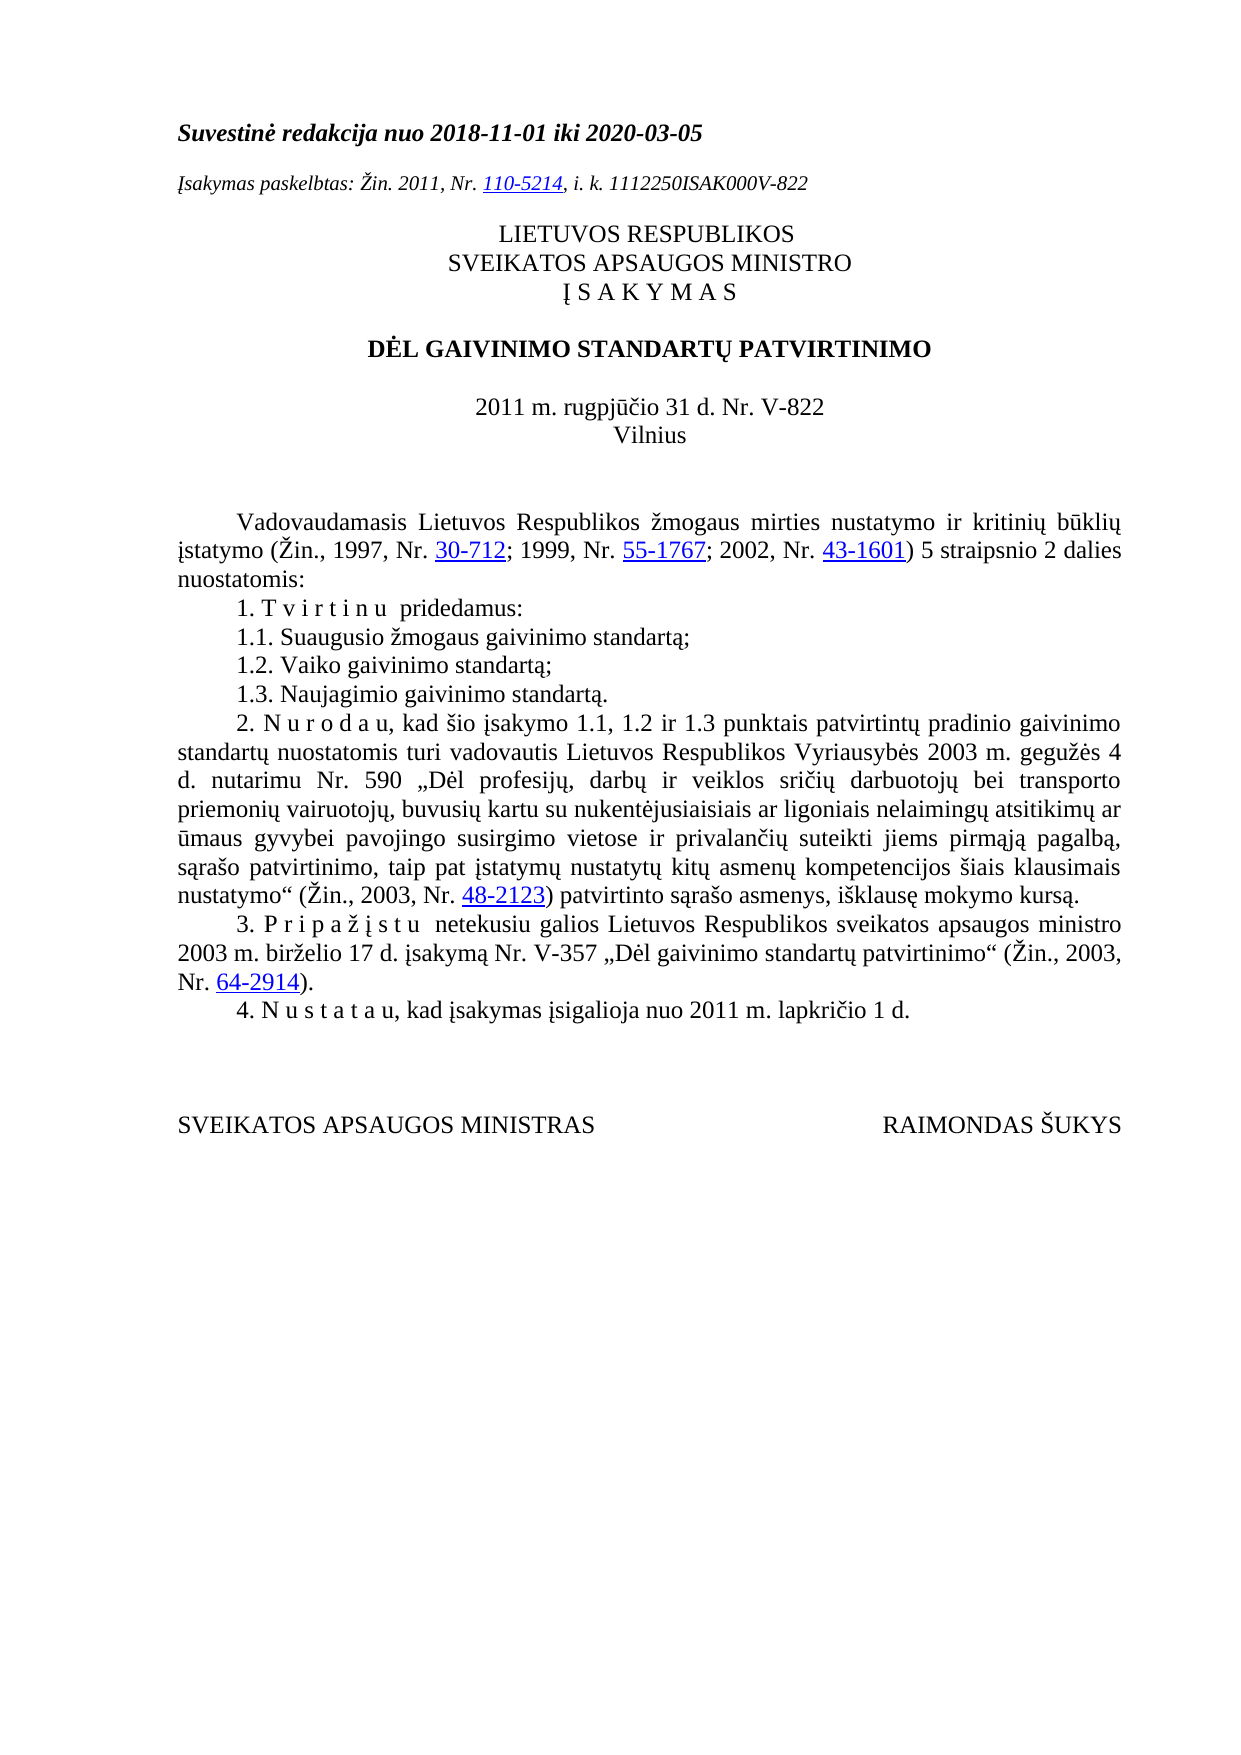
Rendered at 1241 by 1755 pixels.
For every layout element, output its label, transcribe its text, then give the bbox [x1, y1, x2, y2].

text DĖL gaivinimo standartų patvirtinimo [177, 334, 1122, 363]
text Vadovaudamasis Lietuvos Respublikos žmogaus mirties nustatymo ir kritinių būklių įstatymo (Žin., 1997, Nr. 30-712; 1999, Nr. 55-1767; 2002, Nr. 43-1601) 5 straipsnio 2 dalies nuostatomis: [177, 507, 1122, 593]
text Suvestinė redakcija nuo 2018-11-01 iki 2020-03-05 [177, 118, 1122, 147]
text 1. Tvirtinu pridedamus: [177, 593, 1122, 622]
text Sveikatos apsaugos ministras Raimondas Šukys [177, 1110, 1122, 1139]
text Vilnius [177, 420, 1122, 449]
text LIETUVOS RESPUBLIKOS [177, 219, 1122, 248]
text 4. Nustatau, kad įsakymas įsigalioja nuo 2011 m. lapkričio 1 d. [177, 995, 1122, 1024]
text 1.1. Suaugusio žmogaus gaivinimo standartą; [177, 622, 1122, 650]
text 2. Nurodau, kad šio įsakymo 1.1, 1.2 ir 1.3 punktais patvirtintų pradinio gaivinimo standartų nuostatomis turi vadovautis Lietuvos Respublikos Vyriausybės 2003 m. gegužės 4 d. nutarimu Nr. 590 „Dėl profesijų, darbų ir veiklos sričių darbuotojų bei transporto priemonių vairuotojų, buvusių kartu su nukentėjusiaisiais ar ligoniais nelaimingų atsitikimų ar ūmaus gyvybei pavojingo susirgimo vietose ir privalančių suteikti jiems pirmąją pagalbą, sąrašo patvirtinimo, taip pat įstatymų nustatytų kitų asmenų kompetencijos šiais klausimais nustatymo“ (Žin., 2003, Nr. 48-2123) patvirtinto sąrašo asmenys, išklausę mokymo kursą. [177, 708, 1122, 909]
text 1.2. Vaiko gaivinimo standartą; [177, 650, 1122, 679]
text 1.3. Naujagimio gaivinimo standartą. [177, 679, 1122, 708]
text 3. Pripažįstu netekusiu galios Lietuvos Respublikos sveikatos apsaugos ministro 2003 m. birželio 17 d. įsakymą Nr. V-357 „Dėl gaivinimo standartų patvirtinimo“ (Žin., 2003, Nr. 64-2914). [177, 909, 1122, 995]
text SVEIKATOS APSAUGOS MINISTRO [177, 248, 1122, 277]
text Įsakymas paskelbtas: Žin. 2011, Nr. 110-5214, i. k. 1112250ISAK000V-822 [177, 171, 1122, 195]
text 2011 m. rugpjūčio 31 d. Nr. V-822 [177, 392, 1122, 420]
text ĮSAKYMAS [177, 277, 1122, 305]
